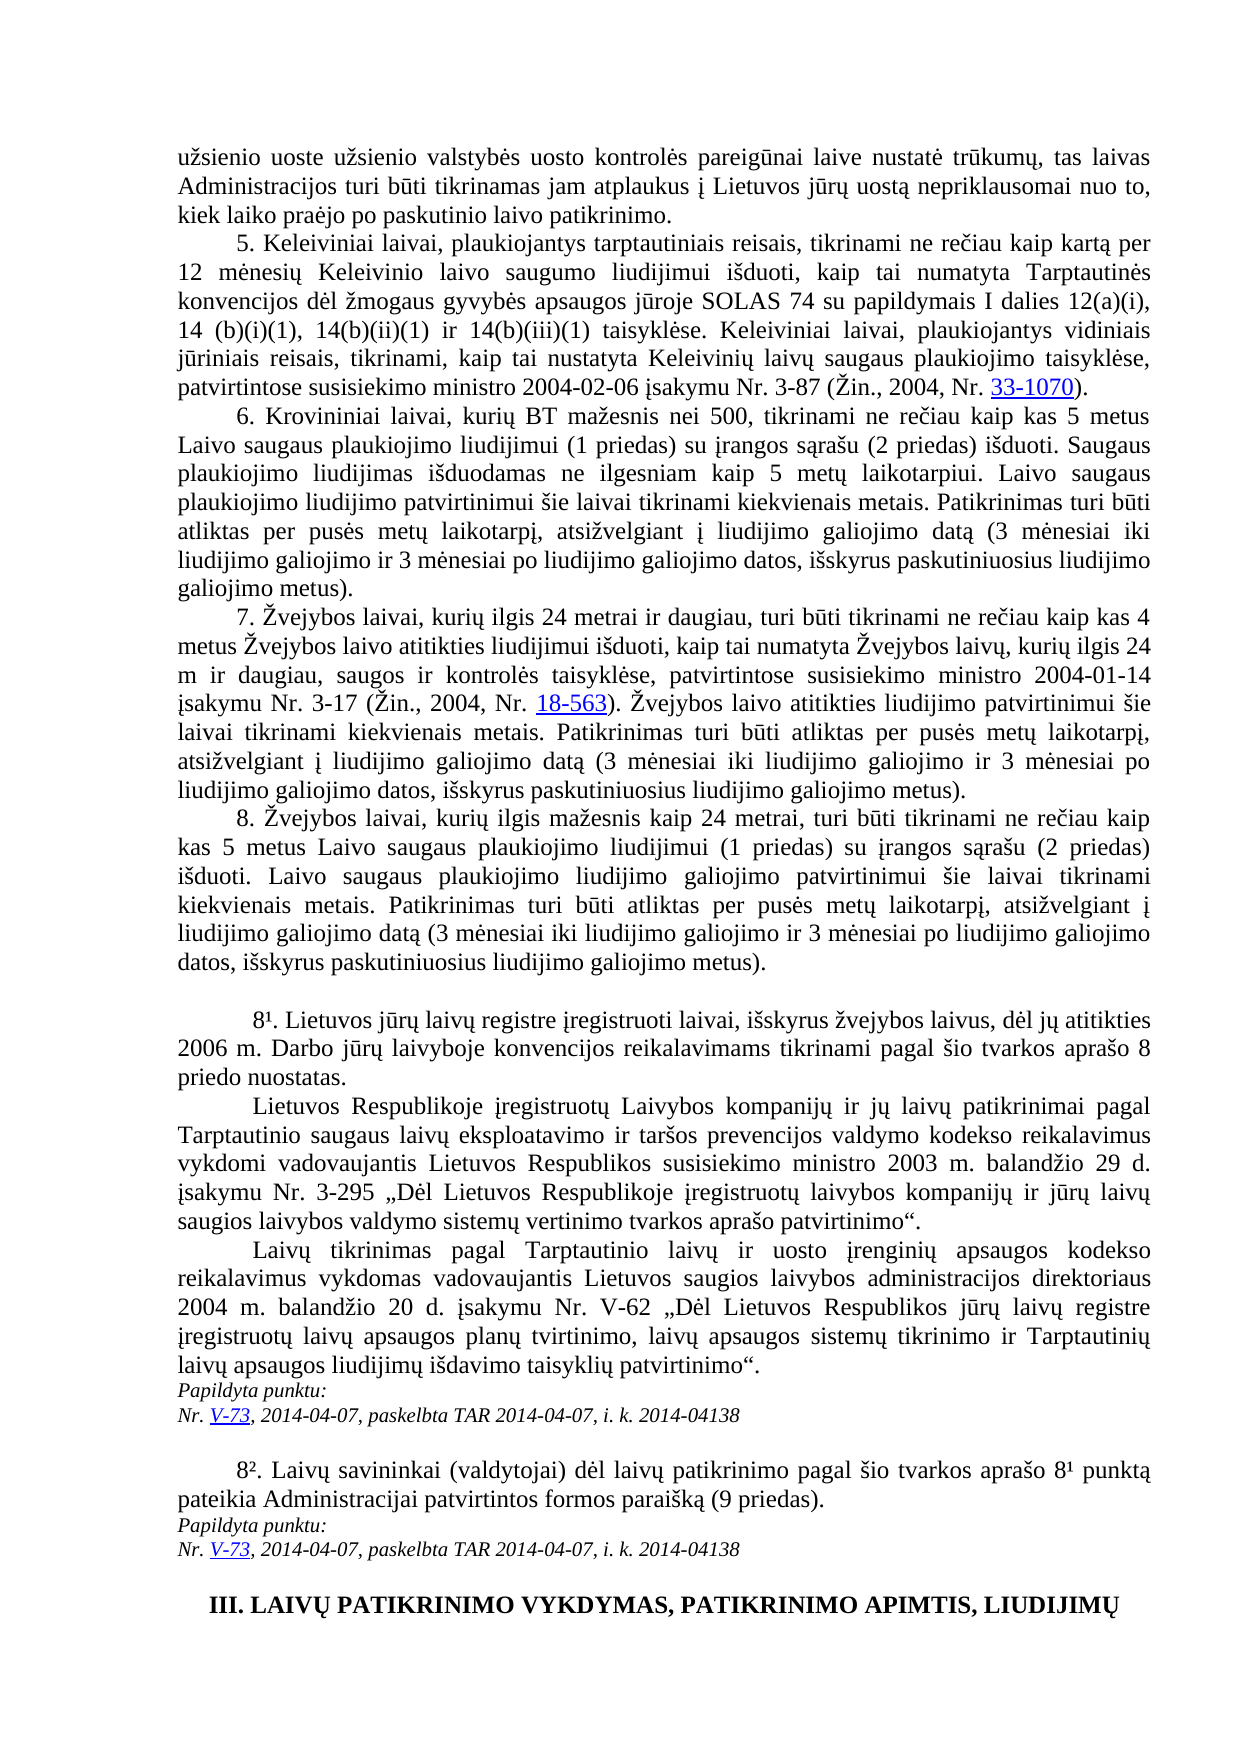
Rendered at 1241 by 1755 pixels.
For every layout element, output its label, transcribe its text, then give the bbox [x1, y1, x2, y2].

text 8. Žvejybos laivai, kurių ilgis mažesnis kaip 24 metrai, turi būti tikrinami ne rečiau kaip kas 5 metus Laivo saugaus plaukiojimo liudijimui (1 priedas) su įrangos sąrašu (2 priedas) išduoti. Laivo saugaus plaukiojimo liudijimo galiojimo patvirtinimui šie laivai tikrinami kiekvienais metais. Patikrinimas turi būti atliktas per pusės metų laikotarpį, atsižvelgiant į liudijimo galiojimo datą (3 mėnesiai iki liudijimo galiojimo ir 3 mėnesiai po liudijimo galiojimo datos, išskyrus paskutiniuosius liudijimo galiojimo metus). [177, 803, 1152, 976]
text 7. Žvejybos laivai, kurių ilgis 24 metrai ir daugiau, turi būti tikrinami ne rečiau kaip kas 4 metus Žvejybos laivo atitikties liudijimui išduoti, kaip tai numatyta Žvejybos laivų, kurių ilgis 24 m ir daugiau, saugos ir kontrolės taisyklėse, patvirtintose susisiekimo ministro 2004-01-14 įsakymu Nr. 3-17 (Žin., 2004, Nr. 18-563). Žvejybos laivo atitikties liudijimo patvirtinimui šie laivai tikrinami kiekvienais metais. Patikrinimas turi būti atliktas per pusės metų laikotarpį, atsižvelgiant į liudijimo galiojimo datą (3 mėnesiai iki liudijimo galiojimo ir 3 mėnesiai po liudijimo galiojimo datos, išskyrus paskutiniuosius liudijimo galiojimo metus). [177, 602, 1152, 803]
text Laivų tikrinimas pagal Tarptautinio laivų ir uosto įrenginių apsaugos kodekso reikalavimus vykdomas vadovaujantis Lietuvos saugios laivybos administracijos direktoriaus 2004 m. balandžio 20 d. įsakymu Nr. V-62 „Dėl Lietuvos Respublikos jūrų laivų registre įregistruotų laivų apsaugos planų tvirtinimo, laivų apsaugos sistemų tikrinimo ir Tarptautinių laivų apsaugos liudijimų išdavimo taisyklių patvirtinimo“. [177, 1235, 1152, 1378]
text Papildyta punktu: [177, 1513, 1152, 1537]
text 8². Laivų savininkai (valdytojai) dėl laivų patikrinimo pagal šio tvarkos aprašo 8¹ punktą pateikia Administracijai patvirtintos formos paraišką (9 priedas). [177, 1455, 1152, 1513]
text Nr. V-73, 2014-04-07, paskelbta TAR 2014-04-07, i. k. 2014-04138 [177, 1402, 1152, 1427]
text Papildyta punktu: [177, 1378, 1152, 1402]
text III. LAIVŲ PATIKRINIMO VYKDYMAS, PATIKRINIMO APIMTIS, LIUDIJIMŲ [177, 1590, 1152, 1618]
text 5. Keleiviniai laivai, plaukiojantys tarptautiniais reisais, tikrinami ne rečiau kaip kartą per 12 mėnesių Keleivinio laivo saugumo liudijimui išduoti, kaip tai numatyta Tarptautinės konvencijos dėl žmogaus gyvybės apsaugos jūroje SOLAS 74 su papildymais I dalies 12(a)(i), 14 (b)(i)(1), 14(b)(ii)(1) ir 14(b)(iii)(1) taisyklėse. Keleiviniai laivai, plaukiojantys vidiniais jūriniais reisais, tikrinami, kaip tai nustatyta Keleivinių laivų saugaus plaukiojimo taisyklėse, patvirtintose susisiekimo ministro 2004-02-06 įsakymu Nr. 3-87 (Žin., 2004, Nr. 33-1070). [177, 228, 1152, 401]
text 6. Krovininiai laivai, kurių BT mažesnis nei 500, tikrinami ne rečiau kaip kas 5 metus Laivo saugaus plaukiojimo liudijimui (1 priedas) su įrangos sąrašu (2 priedas) išduoti. Saugaus plaukiojimo liudijimas išduodamas ne ilgesniam kaip 5 metų laikotarpiui. Laivo saugaus plaukiojimo liudijimo patvirtinimui šie laivai tikrinami kiekvienais metais. Patikrinimas turi būti atliktas per pusės metų laikotarpį, atsižvelgiant į liudijimo galiojimo datą (3 mėnesiai iki liudijimo galiojimo ir 3 mėnesiai po liudijimo galiojimo datos, išskyrus paskutiniuosius liudijimo galiojimo metus). [177, 401, 1152, 602]
text 8¹. Lietuvos jūrų laivų registre įregistruoti laivai, išskyrus žvejybos laivus, dėl jų atitikties 2006 m. Darbo jūrų laivyboje konvencijos reikalavimams tikrinami pagal šio tvarkos aprašo 8 priedo nuostatas. [177, 1005, 1152, 1091]
text Lietuvos Respublikoje įregistruotų Laivybos kompanijų ir jų laivų patikrinimai pagal Tarptautinio saugaus laivų eksploatavimo ir taršos prevencijos valdymo kodekso reikalavimus vykdomi vadovaujantis Lietuvos Respublikos susisiekimo ministro 2003 m. balandžio 29 d. įsakymu Nr. 3-295 „Dėl Lietuvos Respublikoje įregistruotų laivybos kompanijų ir jūrų laivų saugios laivybos valdymo sistemų vertinimo tvarkos aprašo patvirtinimo“. [177, 1091, 1152, 1235]
text užsienio uoste užsienio valstybės uosto kontrolės pareigūnai laive nustatė trūkumų, tas laivas Administracijos turi būti tikrinamas jam atplaukus į Lietuvos jūrų uostą nepriklausomai nuo to, kiek laiko praėjo po paskutinio laivo patikrinimo. [177, 142, 1152, 228]
text Nr. V-73, 2014-04-07, paskelbta TAR 2014-04-07, i. k. 2014-04138 [177, 1537, 1152, 1561]
